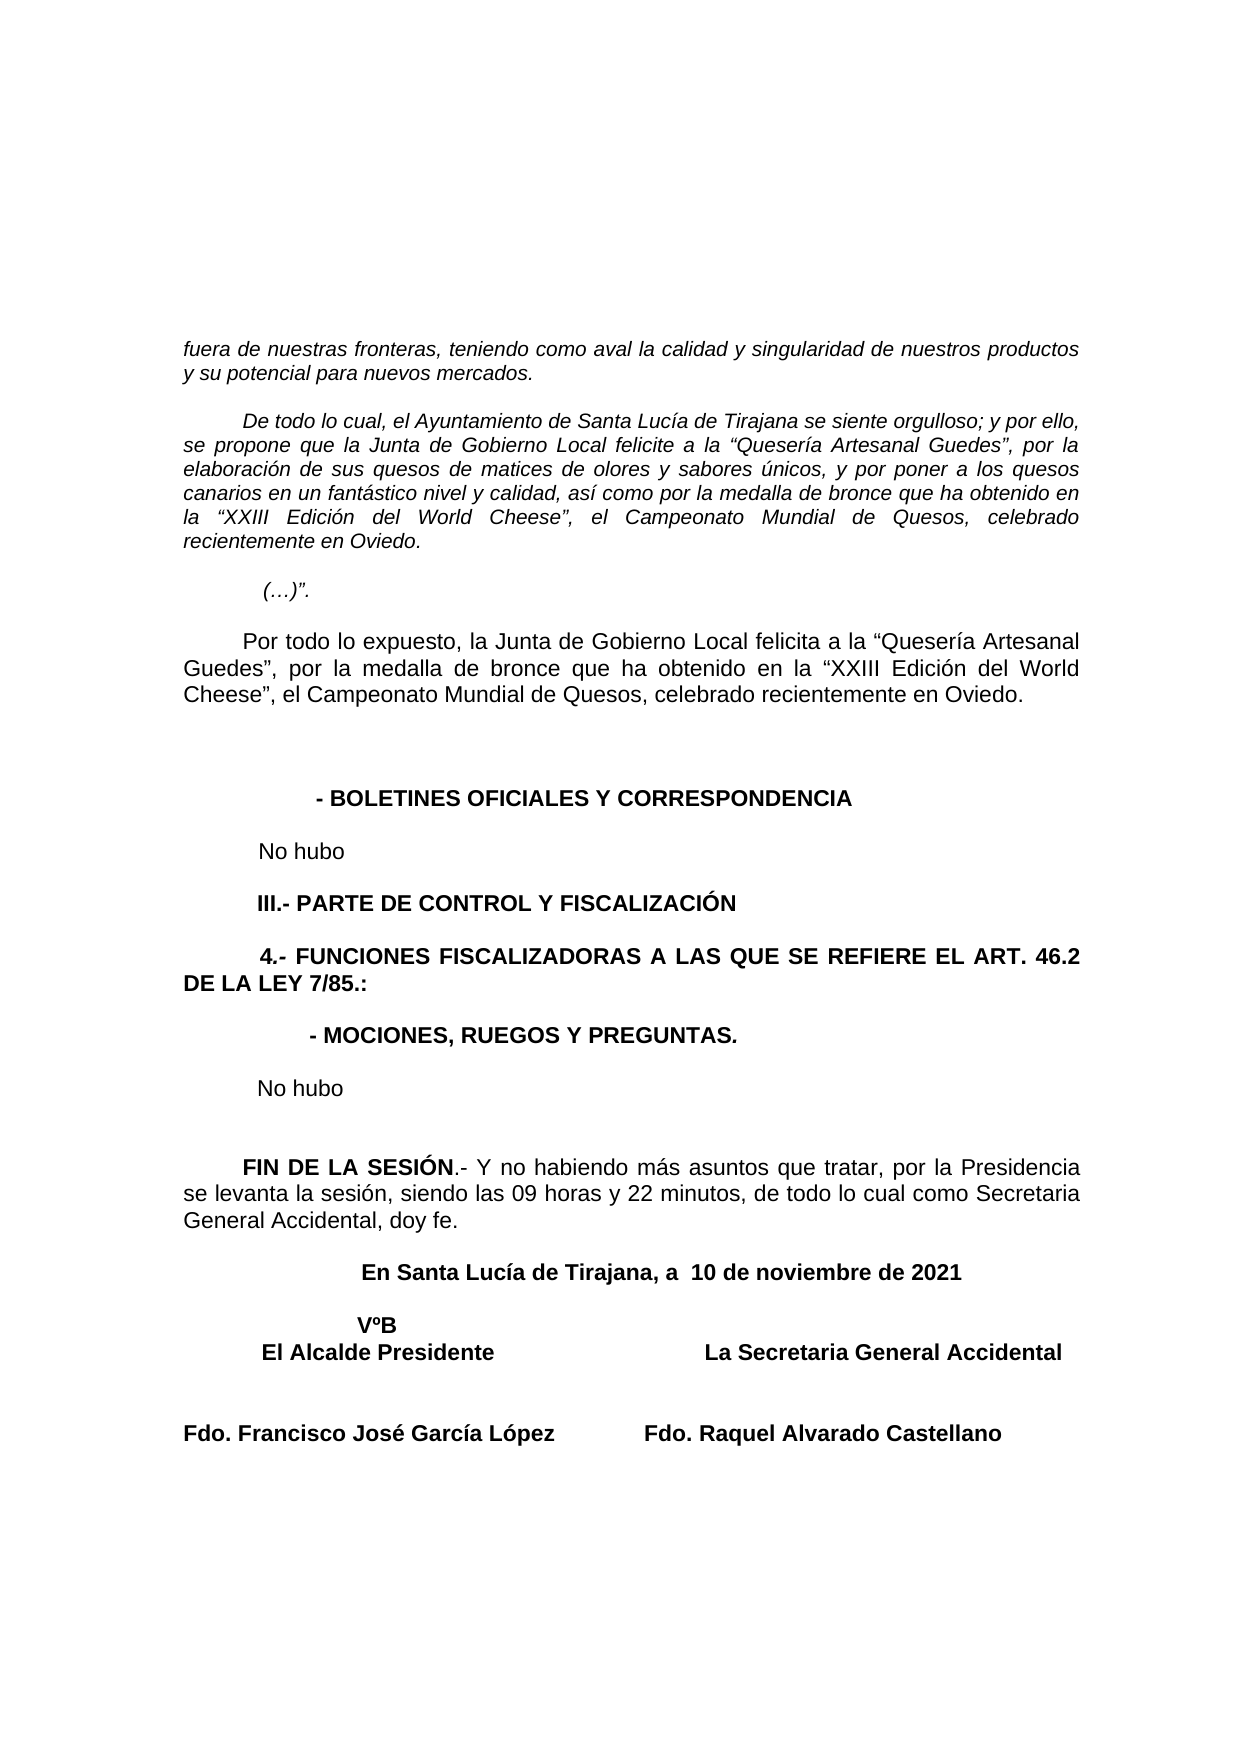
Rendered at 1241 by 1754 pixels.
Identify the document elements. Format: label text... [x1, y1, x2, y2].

text 4.- FUNCIONES FISCALIZADORAS A LAS QUE SE REFIERE EL ART. 46.2 DE LA LEY 7/85.: [183, 943, 1081, 996]
text De todo lo cual, el Ayuntamiento de Santa Lucía de Tirajana se siente orgulloso; y por ello, se propone que la Junta de Gobierno Local felicite a la “Quesería Artesanal Guedes”, por la elaboración de sus quesos de matices de olores y sabores únicos, y por poner a los quesos canarios en un fantástico nivel y calidad, así como por la medalla de bronce que ha obtenido en la “XXIII Edición del World Cheese”, el Campeonato Mundial de Quesos, celebrado recientemente en Oviedo. [183, 409, 1081, 553]
text VºB [183, 1312, 1081, 1338]
text - BOLETINES OFICIALES Y CORRESPONDENCIA [183, 785, 1081, 811]
text El Alcalde Presidente La Secretaria General Accidental [183, 1338, 1081, 1365]
text No hubo [183, 1075, 1081, 1101]
text Por todo lo expuesto, la Junta de Gobierno Local felicita a la “Quesería Artesanal Guedes”, por la medalla de bronce que ha obtenido en la “XXIII Edición del World Cheese”, el Campeonato Mundial de Quesos, celebrado recientemente en Oviedo. [183, 628, 1081, 707]
text Fdo. Francisco José García López Fdo. Raquel Alvarado Castellano [183, 1420, 1081, 1446]
text - MOCIONES, RUEGOS Y PREGUNTAS. [258, 1022, 1081, 1048]
text FIN DE LA SESIÓN.- Y no habiendo más asuntos que tratar, por la Presidencia se levanta la sesión, siendo las 09 horas y 22 minutos, de todo lo cual como Secretaria General Accidental, doy fe. [183, 1154, 1081, 1233]
text No hubo [183, 838, 1081, 864]
text (…)”. [183, 578, 1081, 602]
text III.- PARTE DE CONTROL Y FISCALIZACIÓN [183, 890, 1081, 917]
text fuera de nuestras fronteras, teniendo como aval la calidad y singularidad de nuestros productos y su potencial para nuevos mercados. [183, 337, 1081, 385]
text En Santa Lucía de Tirajana, a 10 de noviembre de 2021 [183, 1259, 1081, 1286]
